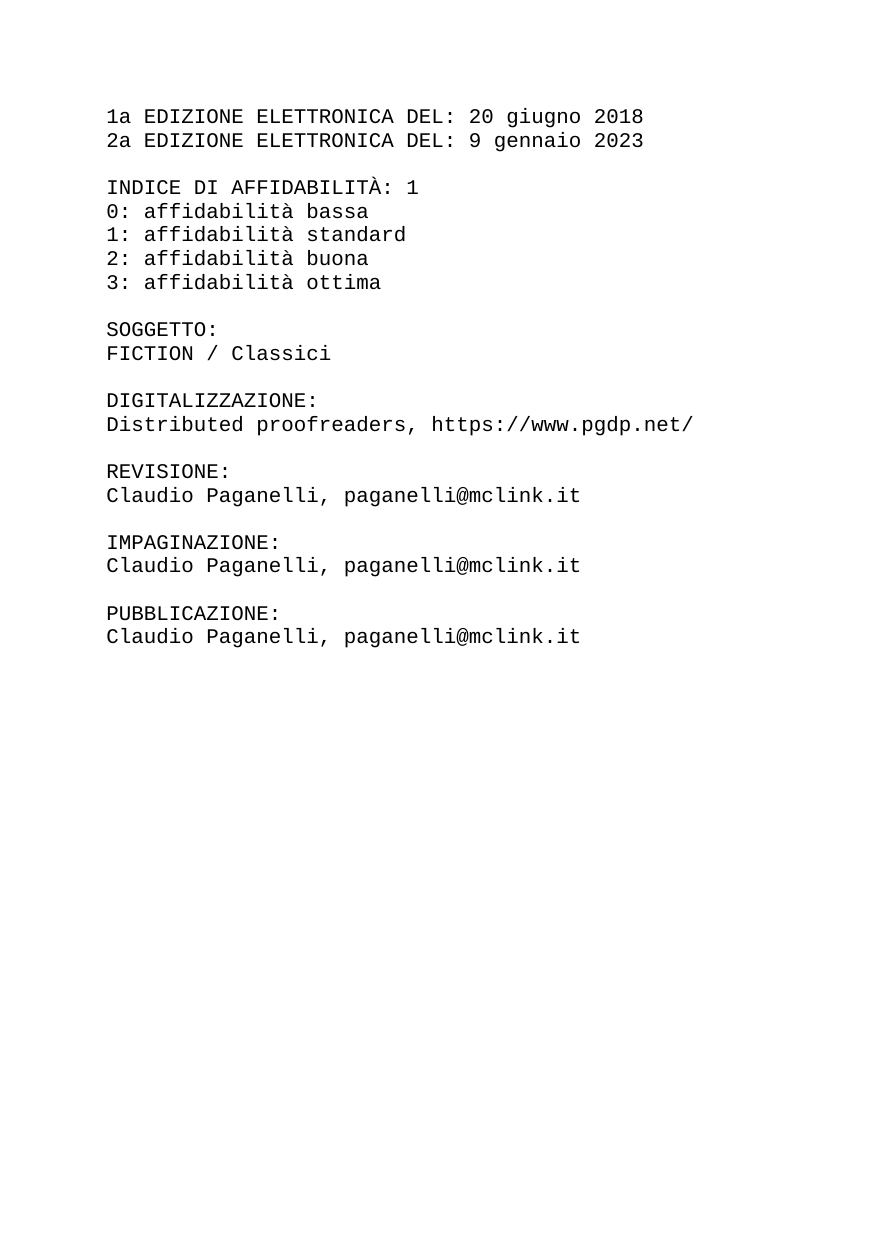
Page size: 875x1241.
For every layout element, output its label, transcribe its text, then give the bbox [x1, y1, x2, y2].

text SOGGETTO: [106, 319, 768, 343]
text PUBBLICAZIONE: [106, 603, 768, 626]
text Distributed proofreaders, https://www.pgdp.net/ [106, 414, 768, 437]
text INDICE DI AFFIDABILITÀ: 1 [106, 177, 768, 201]
text FICTION / Classici [106, 343, 768, 366]
text Claudio Paganelli, paganelli@mclink.it [106, 626, 768, 650]
text DIGITALIZZAZIONE: [106, 390, 768, 414]
text Claudio Paganelli, paganelli@mclink.it [106, 484, 768, 508]
text 2a EDIZIONE ELETTRONICA DEL: 9 gennaio 2023 [106, 130, 768, 153]
text 3: affidabilità ottima [106, 272, 768, 295]
text IMPAGINAZIONE: [106, 532, 768, 556]
text 2: affidabilità buona [106, 248, 768, 272]
text Claudio Paganelli, paganelli@mclink.it [106, 556, 768, 579]
text 1a EDIZIONE ELETTRONICA DEL: 20 giugno 2018 [106, 106, 768, 130]
text 1: affidabilità standard [106, 224, 768, 248]
text REVISIONE: [106, 461, 768, 484]
text 0: affidabilità bassa [106, 201, 768, 224]
